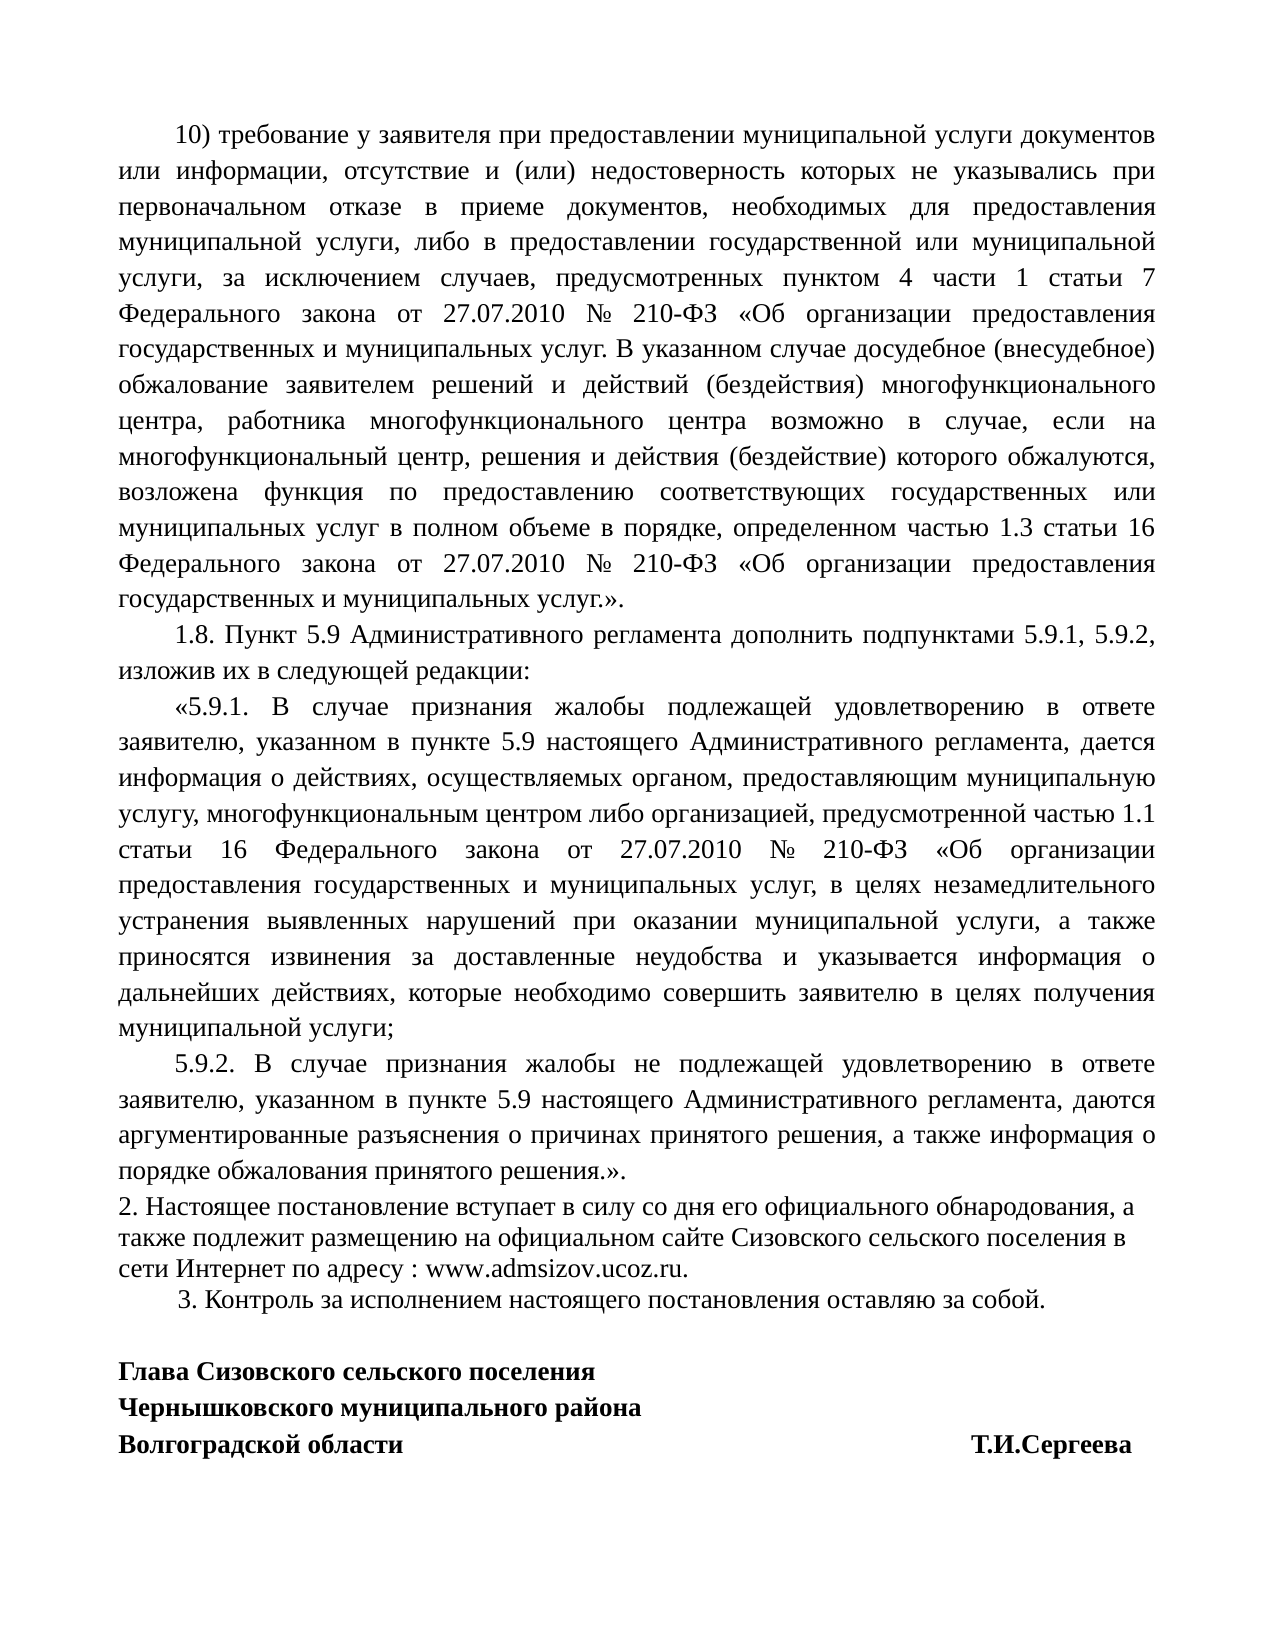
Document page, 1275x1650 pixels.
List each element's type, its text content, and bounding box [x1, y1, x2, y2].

text 3. Контроль за исполнением настоящего постановления оставляю за собой. [118, 1283, 1157, 1314]
text 1.8. Пункт 5.9 Административного регламента дополнить подпунктами 5.9.1, 5.9.2, изложив их в следующей редакции: [118, 618, 1157, 685]
text Волгоградской области Т.И.Сергеева [118, 1428, 1157, 1459]
text «5.9.1. В случае признания жалобы подлежащей удовлетворению в ответе заявителю, указанном в пункте 5.9 настоящего Административного регламента, дается информация о действиях, осуществляемых органом, предоставляющим муниципальную услугу, многофункциональным центром либо организацией, предусмотренной частью 1.1 статьи 16 Федерального закона от 27.07.2010 № 210-ФЗ «Об организации предоставления государственных и муниципальных услуг, в целях незамедлительного устранения выявленных нарушений при оказании муниципальной услуги, а также приносятся извинения за доставленные неудобства и указывается информация о дальнейших действиях, которые необходимо совершить заявителю в целях получения муниципальной услуги; [118, 690, 1157, 1042]
text Глава Сизовского сельского поселения [118, 1355, 1157, 1386]
text 5.9.2. В случае признания жалобы не подлежащей удовлетворению в ответе заявителю, указанном в пункте 5.9 настоящего Административного регламента, даются аргументированные разъяснения о причинах принятого решения, а также информация о порядке обжалования принятого решения.». [118, 1047, 1157, 1185]
text 10) требование у заявителя при предоставлении муниципальной услуги документов или информации, отсутствие и (или) недостоверность которых не указывались при первоначальном отказе в приеме документов, необходимых для предоставления муниципальной услуги, либо в предоставлении государственной или муниципальной услуги, за исключением случаев, предусмотренных пунктом 4 части 1 статьи 7 Федерального закона от 27.07.2010 № 210-ФЗ «Об организации предоставления государственных и муниципальных услуг. В указанном случае досудебное (внесудебное) обжалование заявителем решений и действий (бездействия) многофункционального центра, работника многофункционального центра возможно в случае, если на многофункциональный центр, решения и действия (бездействие) которого обжалуются, возложена функция по предоставлению соответствующих государственных или муниципальных услуг в полном объеме в порядке, определенном частью 1.3 статьи 16 Федерального закона от 27.07.2010 № 210-ФЗ «Об организации предоставления государственных и муниципальных услуг.». [118, 118, 1157, 614]
text 2. Настоящее постановление вступает в силу со дня его официального обнародования, а также подлежит размещению на официальном сайте Сизовского сельского поселения в сети Интернет по адресу : www.admsizov.ucoz.ru. [118, 1190, 1157, 1283]
text Чернышковского муниципального района [118, 1391, 1157, 1422]
